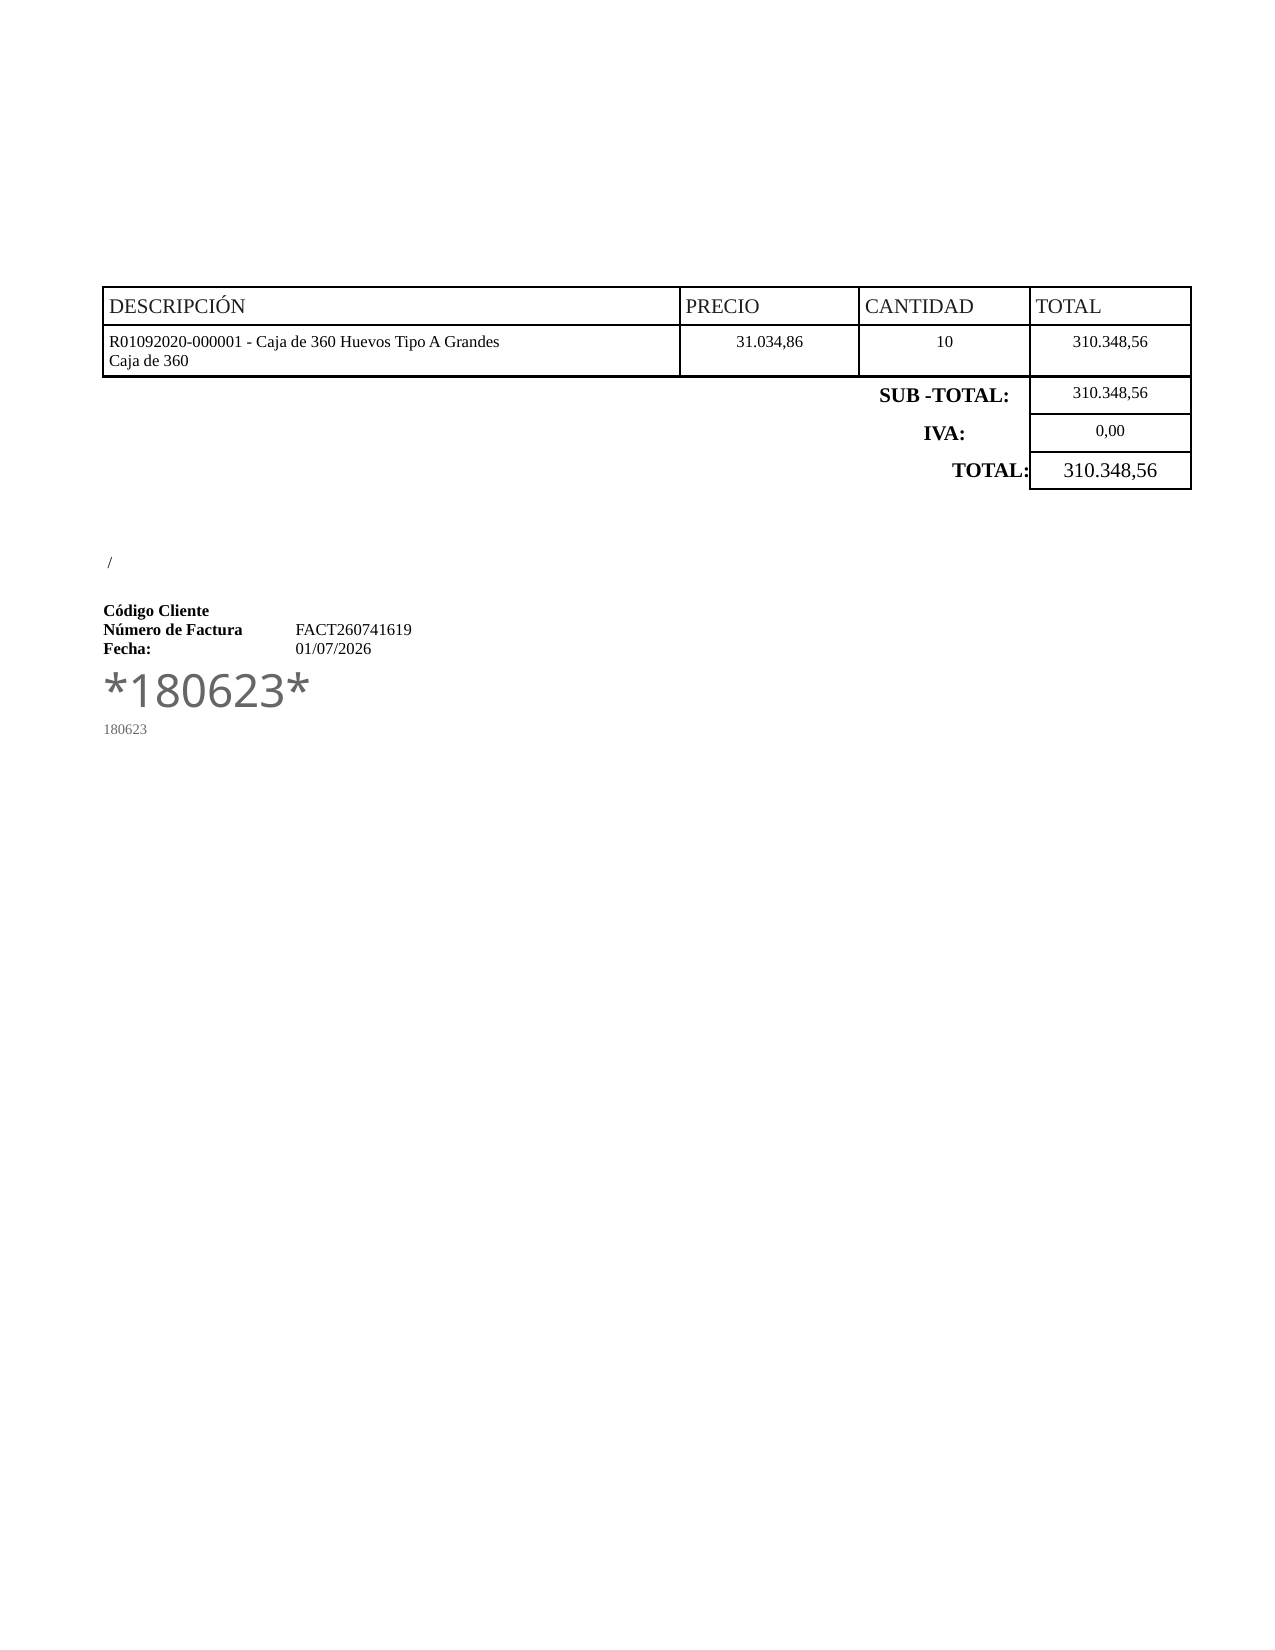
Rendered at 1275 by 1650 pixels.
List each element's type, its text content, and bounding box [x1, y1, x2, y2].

table_cell / [103, 553, 858, 572]
table_cell FACT260741619 [295, 620, 517, 639]
table_cell IVA: [859, 413, 1029, 451]
table_cell [103, 514, 858, 533]
table_cell 310.348,56 [1031, 378, 1190, 413]
table_cell Número de Factura [103, 620, 295, 639]
table_cell Fecha: [103, 639, 295, 658]
table_header PRECIO [681, 288, 858, 323]
table_header [295, 601, 517, 620]
text 180623 [103, 721, 1137, 737]
table_header TOTAL [1031, 288, 1190, 323]
table_cell 0,00 [1031, 415, 1190, 451]
table_header [103, 490, 858, 514]
table_header DESCRIPCIÓN [104, 288, 679, 323]
table_cell 310.348,56 [1031, 326, 1190, 375]
text *180623* [103, 658, 1137, 721]
table_cell 01/07/2026 [295, 639, 517, 658]
table_header CANTIDAD [860, 288, 1029, 323]
table_cell TOTAL: [859, 451, 1029, 488]
table_cell [103, 534, 858, 553]
table_cell SUB -TOTAL: [859, 378, 1029, 413]
table_header Código Cliente [103, 601, 295, 620]
table_cell 31.034,86 [681, 326, 858, 375]
table_cell R01092020-000001 - Caja de 360 Huevos Tipo A Grandes Caja de 360 [104, 326, 679, 375]
table_cell 10 [860, 326, 1029, 375]
table_cell 310.348,56 [1031, 453, 1190, 488]
table_cell [103, 378, 859, 488]
